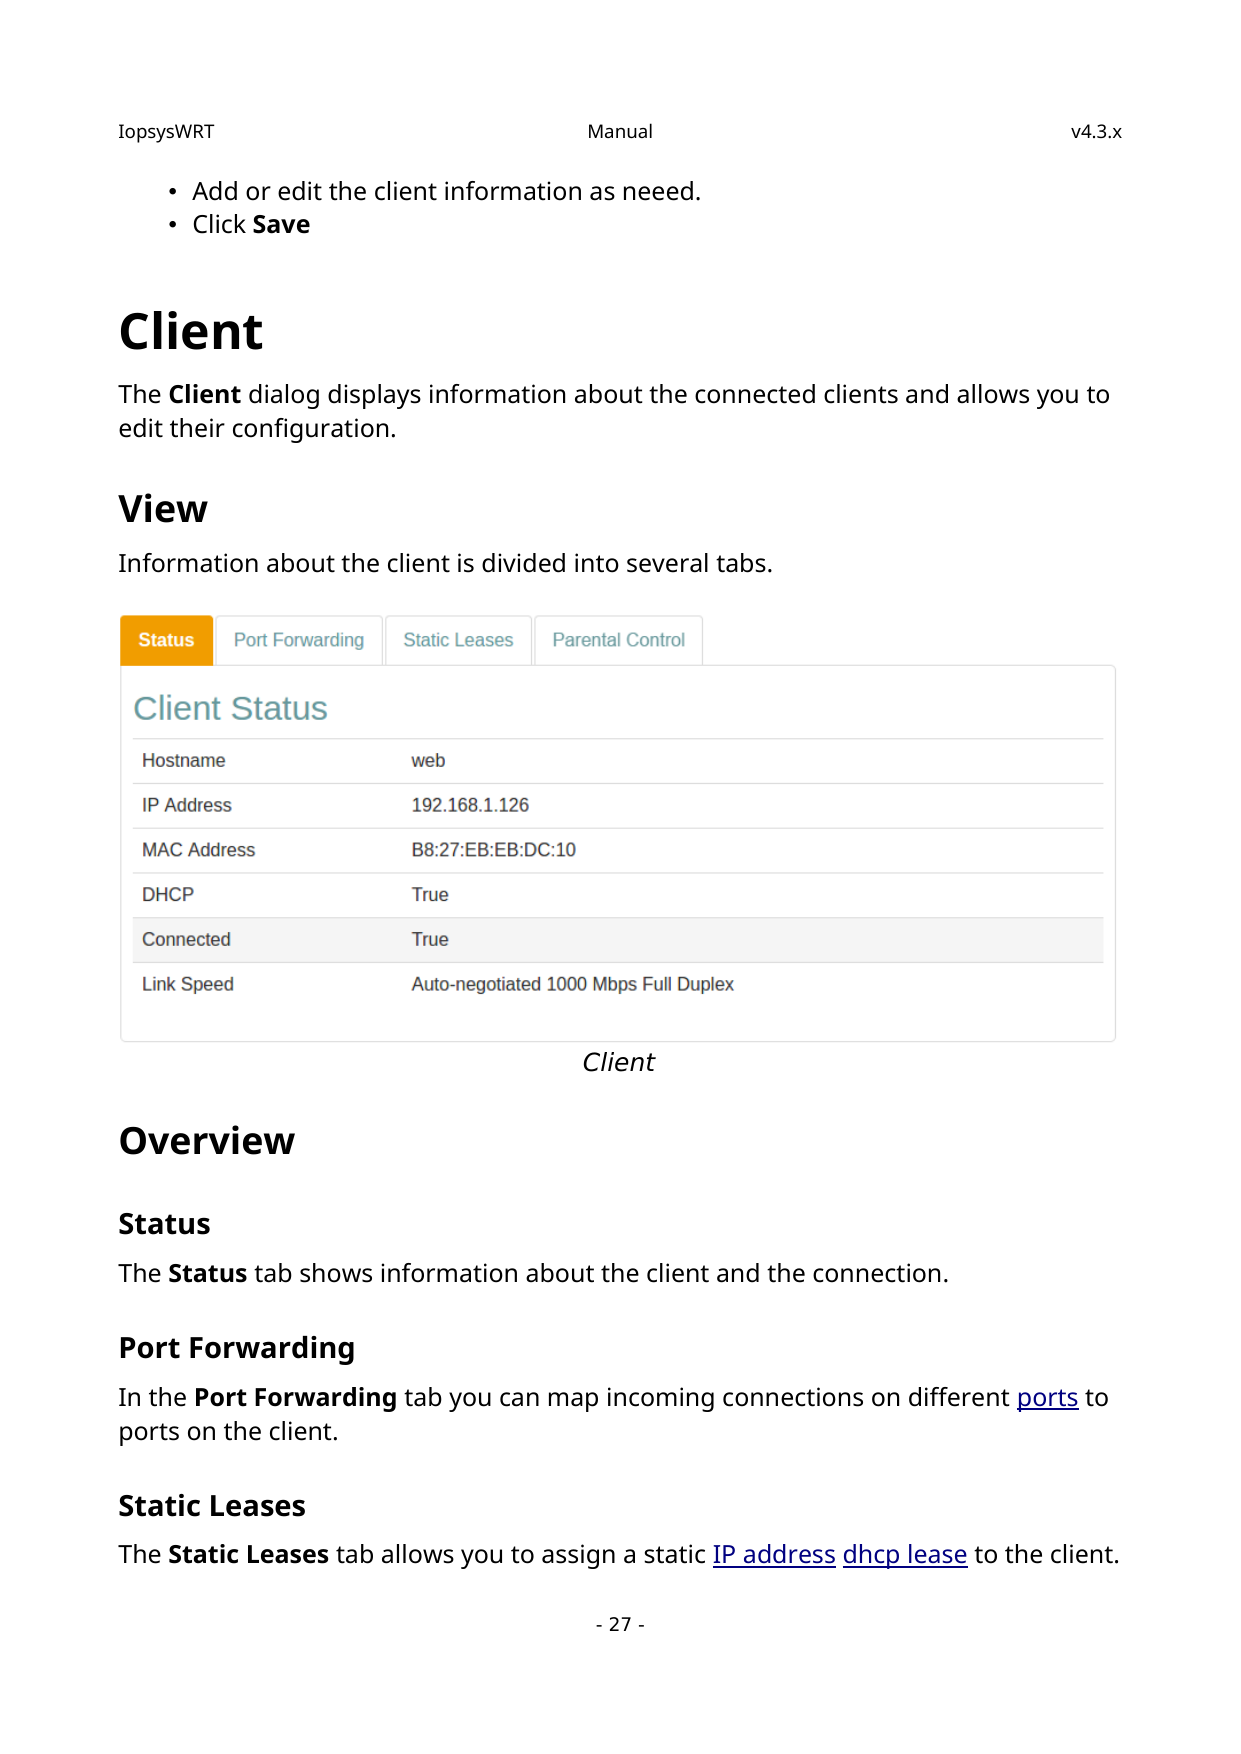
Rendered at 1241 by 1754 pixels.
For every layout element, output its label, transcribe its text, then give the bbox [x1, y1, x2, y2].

text The Client dialog displays information about the connected clients and allows you to edit their configuration. [118, 376, 1122, 444]
subtitle Status [118, 1203, 1122, 1243]
text Information about the client is divided into several tabs. [118, 546, 1122, 579]
list Click Save [177, 207, 1122, 241]
subtitle Port Forwarding [118, 1327, 1122, 1367]
subtitle View [118, 482, 1122, 533]
text In the Port Forwarding tab you can map incoming connections on different ports to ports on the client. [118, 1379, 1122, 1447]
picture [118, 604, 1123, 1048]
subtitle Client [118, 296, 1122, 364]
text Client [118, 1048, 1122, 1077]
list Add or edit the client information as neeed. [177, 173, 1122, 207]
subtitle Overview [118, 1115, 1122, 1166]
text The Status tab shows information about the client and the connection. [118, 1255, 1122, 1289]
text The Static Leases tab allows you to assign a static IP address dhcp lease to the client. [118, 1537, 1122, 1571]
subtitle Static Leases [118, 1485, 1122, 1524]
